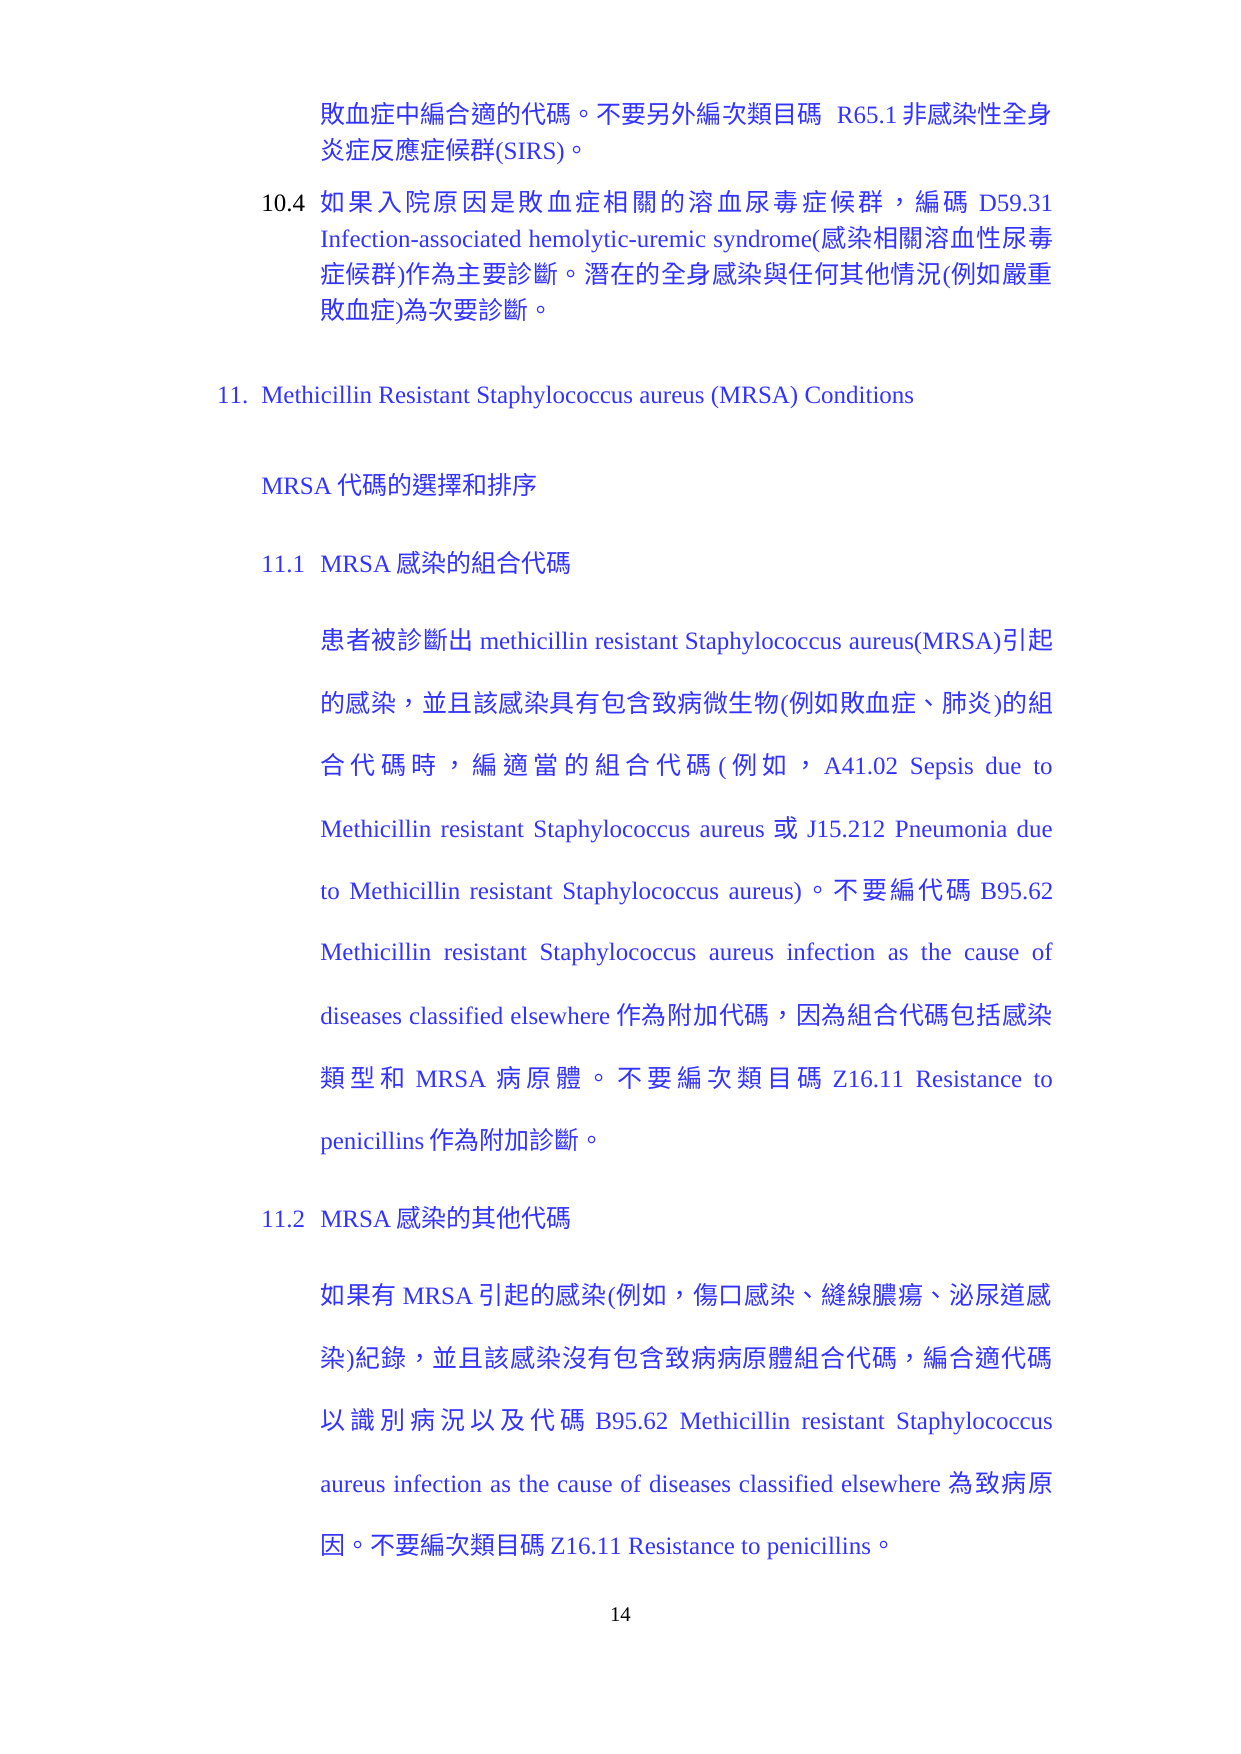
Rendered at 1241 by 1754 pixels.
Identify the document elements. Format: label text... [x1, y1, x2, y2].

list MRSA感染的其他代碼 [261, 1174, 1053, 1237]
list Methicillin Resistant Staphylococcus aureus (MRSA) Conditions [217, 353, 1053, 416]
text MRSA代碼的選擇和排序 [261, 442, 1053, 504]
list MRSA感染的組合代碼 [261, 519, 1053, 582]
list 敗血症中編合適的代碼。不要另外編次類目碼 R65.1非感染性全身炎症反應症候群(SIRS)。 [261, 94, 1053, 167]
text 患者被診斷出methicillin resistant Staphylococcus aureus(MRSA)引起的感染，並且該感染具有包含致病微生物(例如敗血症、肺炎)的組合代碼時，編適當的組合代碼(例如，A41.02 Sepsis due to Methicillin resistant Staphylococcus aureus或J15.212 Pneumonia due to Methicillin resistant Staphylococcus aureus)。不要編代碼B95.62 Methicillin resistant Staphylococcus aureus infection as the cause of diseases classified elsewhere作為附加代碼，因為組合代碼包括感染類型和MRSA病原體。不要編次類目碼Z16.11 Resistance to penicillins作為附加診斷。 [320, 597, 1053, 1159]
text 如果有MRSA引起的感染(例如，傷口感染、縫線膿瘍、泌尿道感染)紀錄，並且該感染沒有包含致病病原體組合代碼，編合適代碼以識別病況以及代碼B95.62 Methicillin resistant Staphylococcus aureus infection as the cause of diseases classified elsewhere為致病原因。不要編次類目碼Z16.11 Resistance to penicillins。 [320, 1252, 1053, 1564]
list 如果入院原因是敗血症相關的溶血尿毒症候群，編碼D59.31 Infection-associated hemolytic-uremic syndrome(感染相關溶血性尿毒症候群)作為主要診斷。潛在的全身感染與任何其他情況(例如嚴重敗血症)為次要診斷。 [261, 182, 1053, 327]
